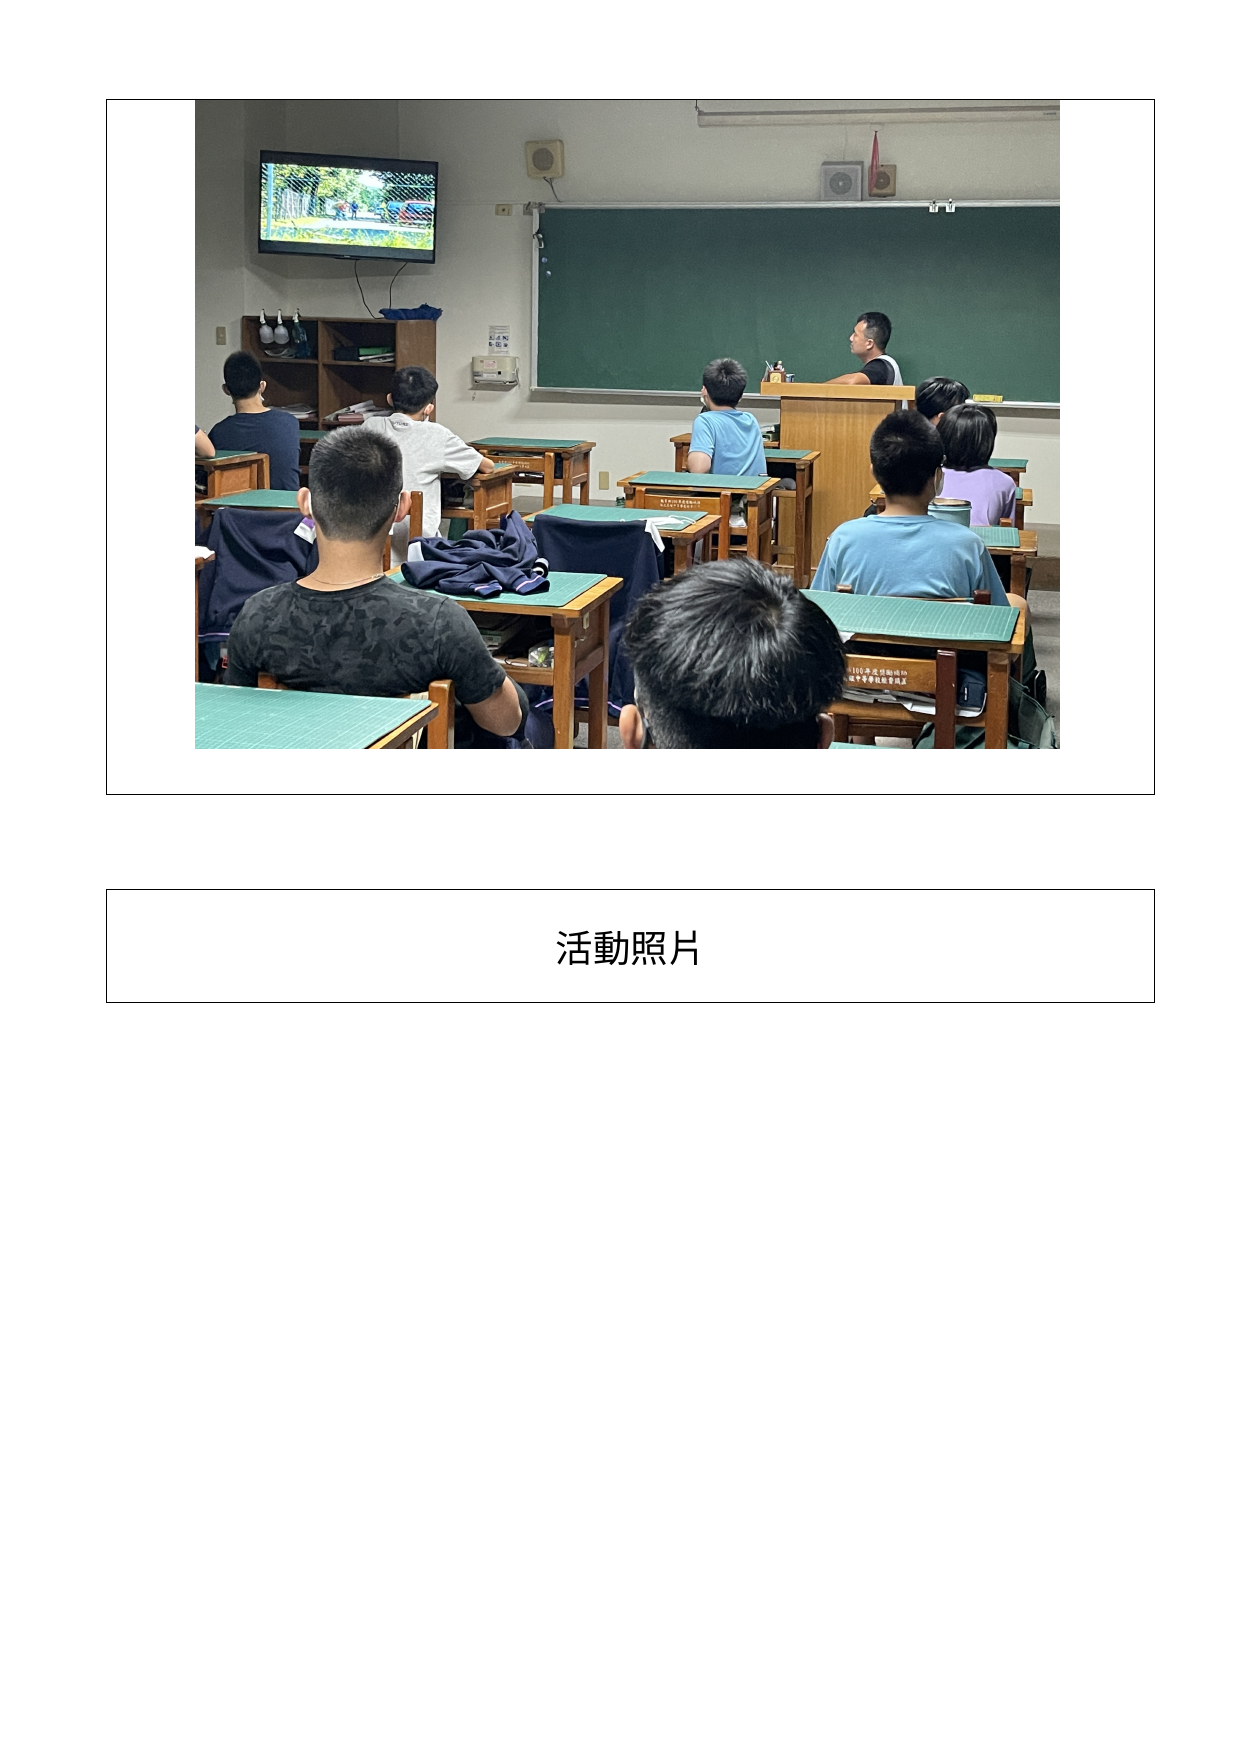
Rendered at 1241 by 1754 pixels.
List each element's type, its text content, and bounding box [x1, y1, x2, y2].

picture [195, 100, 1060, 749]
table_cell [107, 100, 1154, 794]
table_header 活動照片 [107, 890, 1154, 1002]
